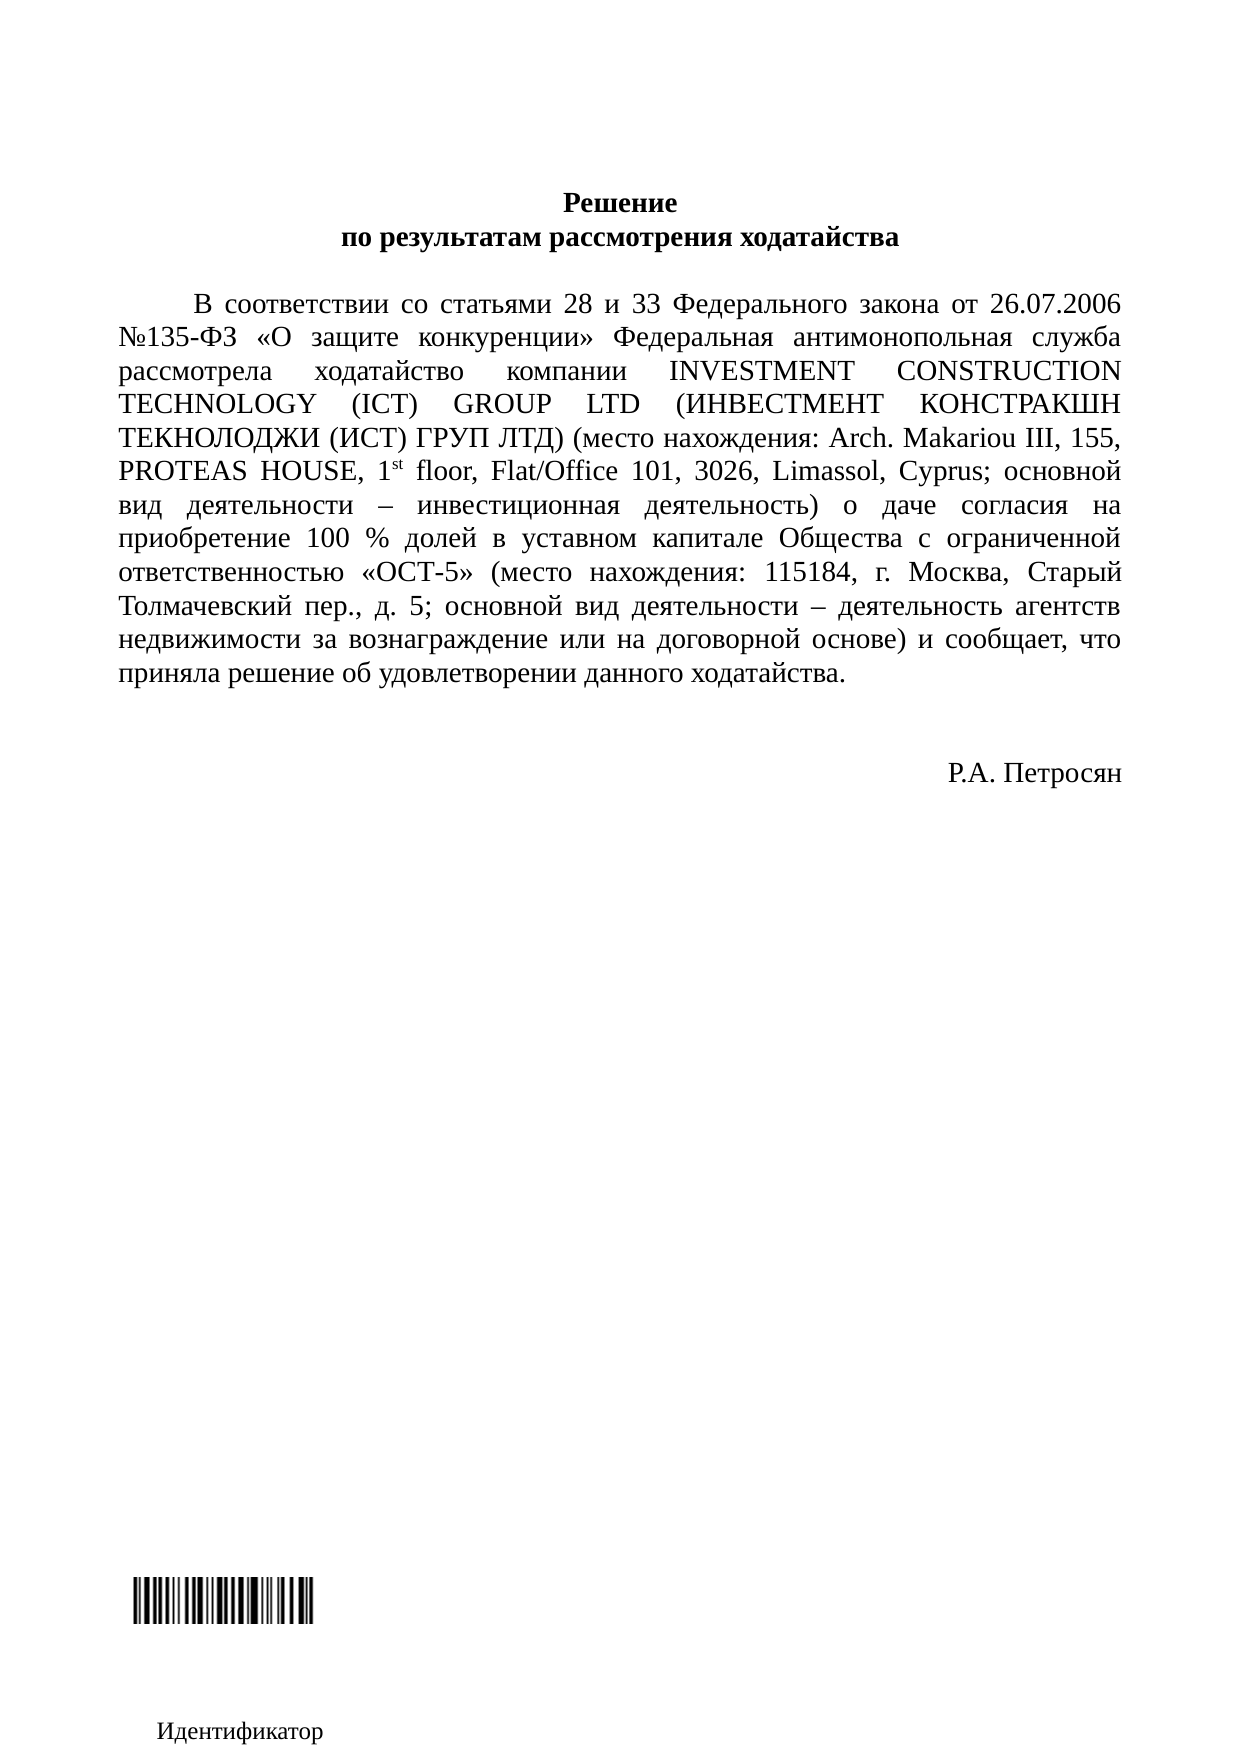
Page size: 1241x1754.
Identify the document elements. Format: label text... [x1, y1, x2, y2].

text В соответствии со статьями 28 и 33 Федерального закона от 26.07.2006 №135-ФЗ «О защите конкуренции» Федеральная антимонопольная служба рассмотрела ходатайство компании INVESTMENT CONSTRUCTION TECHNOLOGY (ICT) GROUP LTD (ИНВЕСТМЕНТ КОНСТРАКШН ТЕКНОЛОДЖИ (ИСТ) ГРУП ЛТД) (место нахождения: Arch. Makariou III, 155, PROTEAS HOUSE, 1st floor, Flat/Office 101, 3026, Limassol, Cyprus; основной вид деятельности – инвестиционная деятельность) о даче согласия на приобретение 100 % долей в уставном капитале Общества с ограниченной ответственностью «ОСТ-5» (место нахождения: 115184, г. Москва, Старый Толмачевский пер., д. 5; основной вид деятельности – деятельность агентств недвижимости за вознаграждение или на договорной основе) и сообщает, что приняла решение об удовлетворении данного ходатайства. [118, 286, 1122, 688]
text Р.А. Петросян [118, 755, 1122, 789]
text по результатам рассмотрения ходатайства [118, 219, 1122, 252]
text Решение [118, 185, 1122, 219]
picture [118, 1577, 331, 1624]
